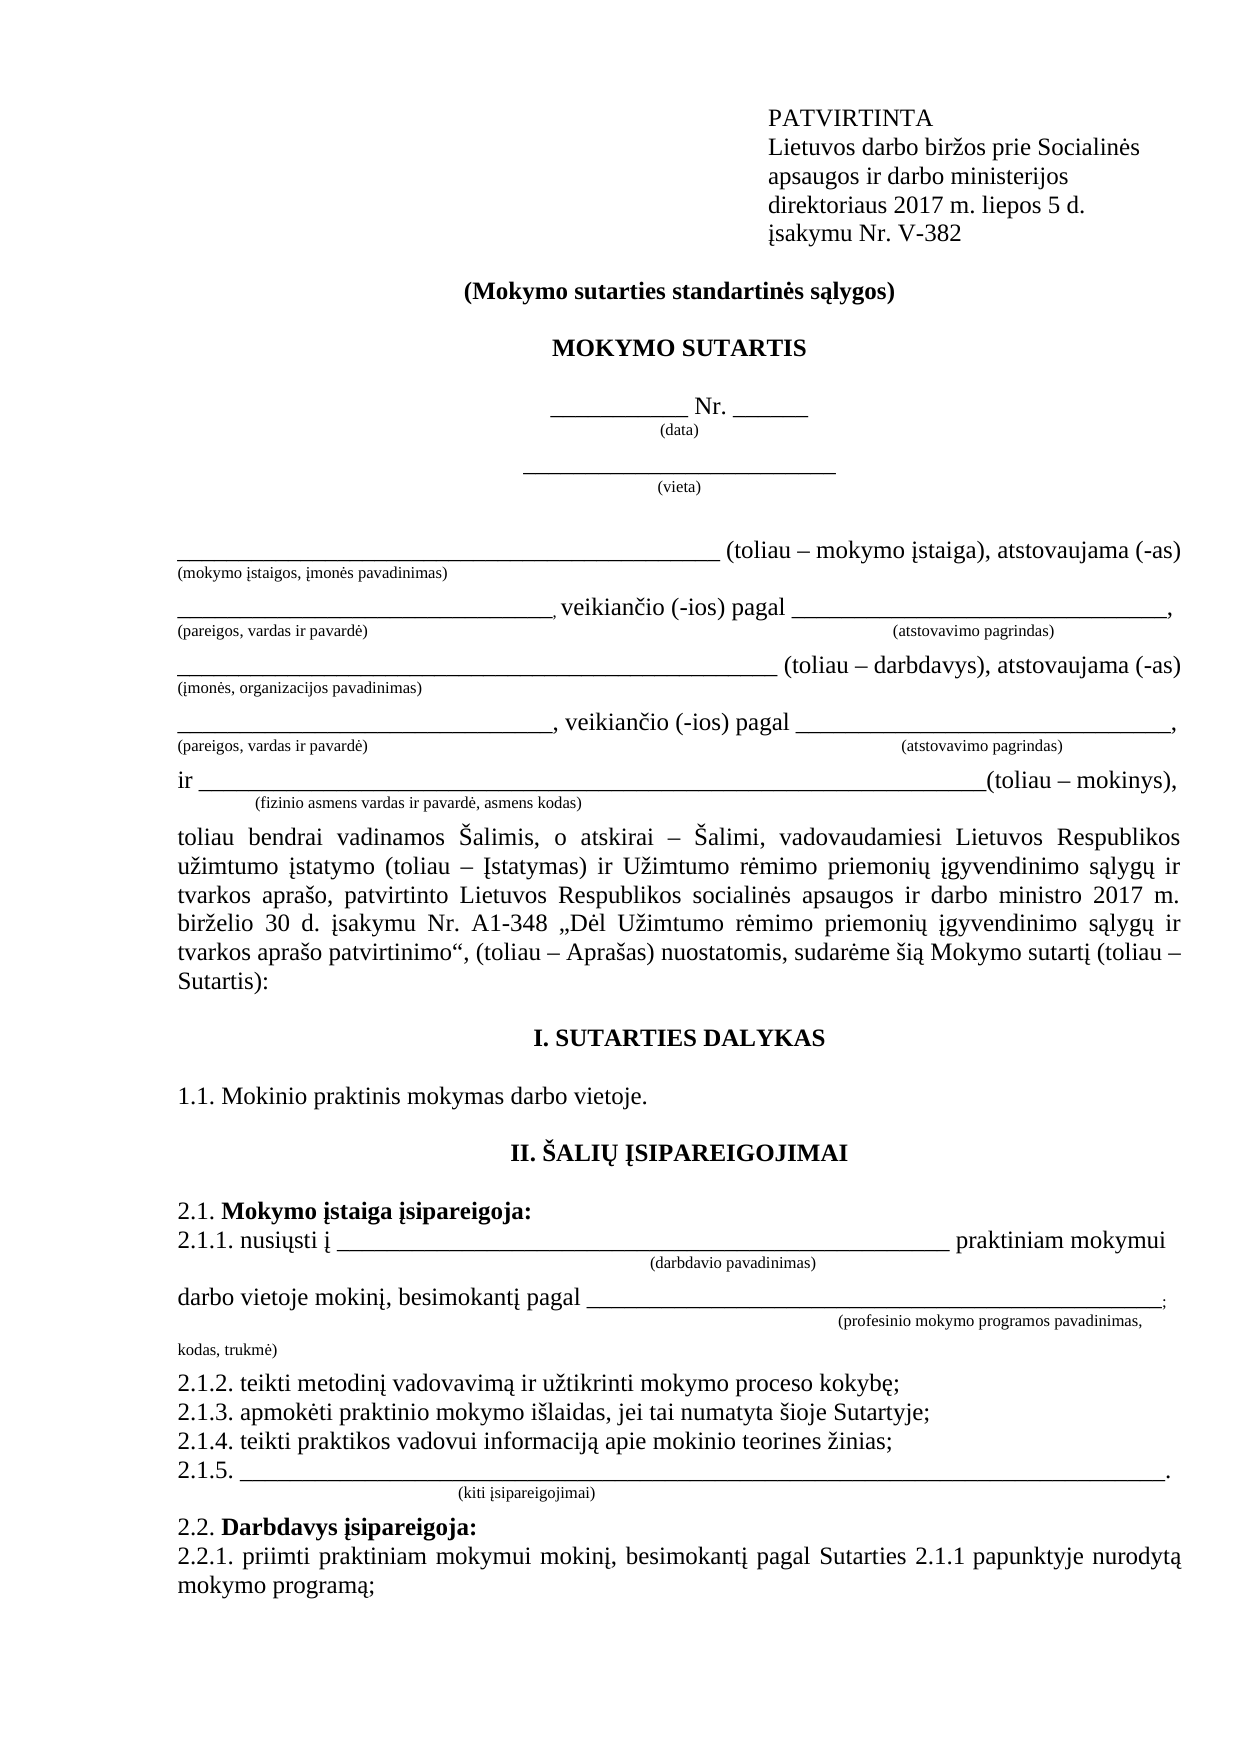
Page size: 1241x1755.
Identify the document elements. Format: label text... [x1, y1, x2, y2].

text (įmonės, organizacijos pavadinimas) [177, 678, 1181, 707]
text ir _______________________________________________________________(toliau – mokinys), [177, 765, 1181, 793]
text 2.1. Mokymo įstaiga įsipareigoja: [177, 1196, 1181, 1225]
text 2.2. Darbdavys įsipareigoja: [177, 1512, 1181, 1541]
text _________________________ [177, 448, 1181, 477]
text 1.1. Mokinio praktinis mokymas darbo vietoje. [177, 1081, 1181, 1110]
text direktoriaus 2017 m. liepos 5 d. [768, 190, 1181, 218]
text 2.1.4. teikti praktikos vadovui informaciją apie mokinio teorines žinias; [177, 1426, 1181, 1455]
text Lietuvos darbo biržos prie Socialinės [768, 132, 1181, 161]
text ___________ Nr. ______ [177, 391, 1181, 420]
text (kiti įsipareigojimai) [177, 1483, 1181, 1512]
text įsakymu Nr. V-382 [768, 218, 1181, 247]
text (Mokymo sutarties standartinės sąlygos) [177, 276, 1181, 305]
text (toliau – mokymo įstaiga), atstovaujama (-as) [177, 535, 1181, 563]
text I. SUTARTIES DALYKAS [177, 1023, 1181, 1052]
text (profesinio mokymo programos pavadinimas, kodas, trukmė) [177, 1311, 1181, 1368]
text 2.1.1. nusiųsti į _________________________________________________ praktiniam mokymui [177, 1225, 1181, 1253]
text PATVIRTINTA [768, 103, 1181, 132]
text ______________________________, veikiančio (-ios) pagal ______________________________, [177, 707, 1181, 736]
text (pareigos, vardas ir pavardė) (atstovavimo pagrindas) [177, 736, 1181, 765]
text 2.1.2. teikti metodinį vadovavimą ir užtikrinti mokymo proceso kokybę; [177, 1368, 1181, 1397]
text ______________________________, veikiančio (-ios) pagal ______________________________, [177, 592, 1181, 621]
text MOKYMO SUTARTIS [177, 333, 1181, 362]
text (toliau – darbdavys), atstovaujama (-as) [177, 650, 1181, 678]
text toliau bendrai vadinamos Šalimis, o atskirai – Šalimi, vadovaudamiesi Lietuvos Respublikos užimtumo įstatymo (toliau – Įstatymas) ir Užimtumo rėmimo priemonių įgyvendinimo sąlygų ir tvarkos aprašo, patvirtinto Lietuvos Respublikos socialinės apsaugos ir darbo ministro 2017 m. birželio 30 d. įsakymu Nr. A1-348 „Dėl Užimtumo rėmimo priemonių įgyvendinimo sąlygų ir tvarkos aprašo patvirtinimo“, (toliau – Aprašas) nuostatomis, sudarėme šią Mokymo sutartį (toliau – Sutartis): [177, 822, 1181, 995]
text (pareigos, vardas ir pavardė) (atstovavimo pagrindas) [177, 621, 1181, 650]
text darbo vietoje mokinį, besimokantį pagal ______________________________________________; [177, 1282, 1181, 1311]
text apsaugos ir darbo ministerijos [768, 161, 1181, 190]
text (data) [177, 420, 1181, 448]
text (fizinio asmens vardas ir pavardė, asmens kodas) [177, 793, 1181, 822]
text 2.1.3. apmokėti praktinio mokymo išlaidas, jei tai numatyta šioje Sutartyje; [177, 1397, 1181, 1426]
text 2.2.1. priimti praktiniam mokymui mokinį, besimokantį pagal Sutarties 2.1.1 papunktyje nurodytą mokymo programą; [177, 1541, 1181, 1598]
text (mokymo įstaigos, įmonės pavadinimas) [177, 563, 1181, 592]
text (darbdavio pavadinimas) [177, 1253, 1181, 1282]
text 2.1.5. __________________________________________________________________________. [177, 1455, 1181, 1483]
text II. ŠALIŲ ĮSIPAREIGOJIMAI [177, 1138, 1181, 1167]
text (vieta) [177, 477, 1181, 506]
